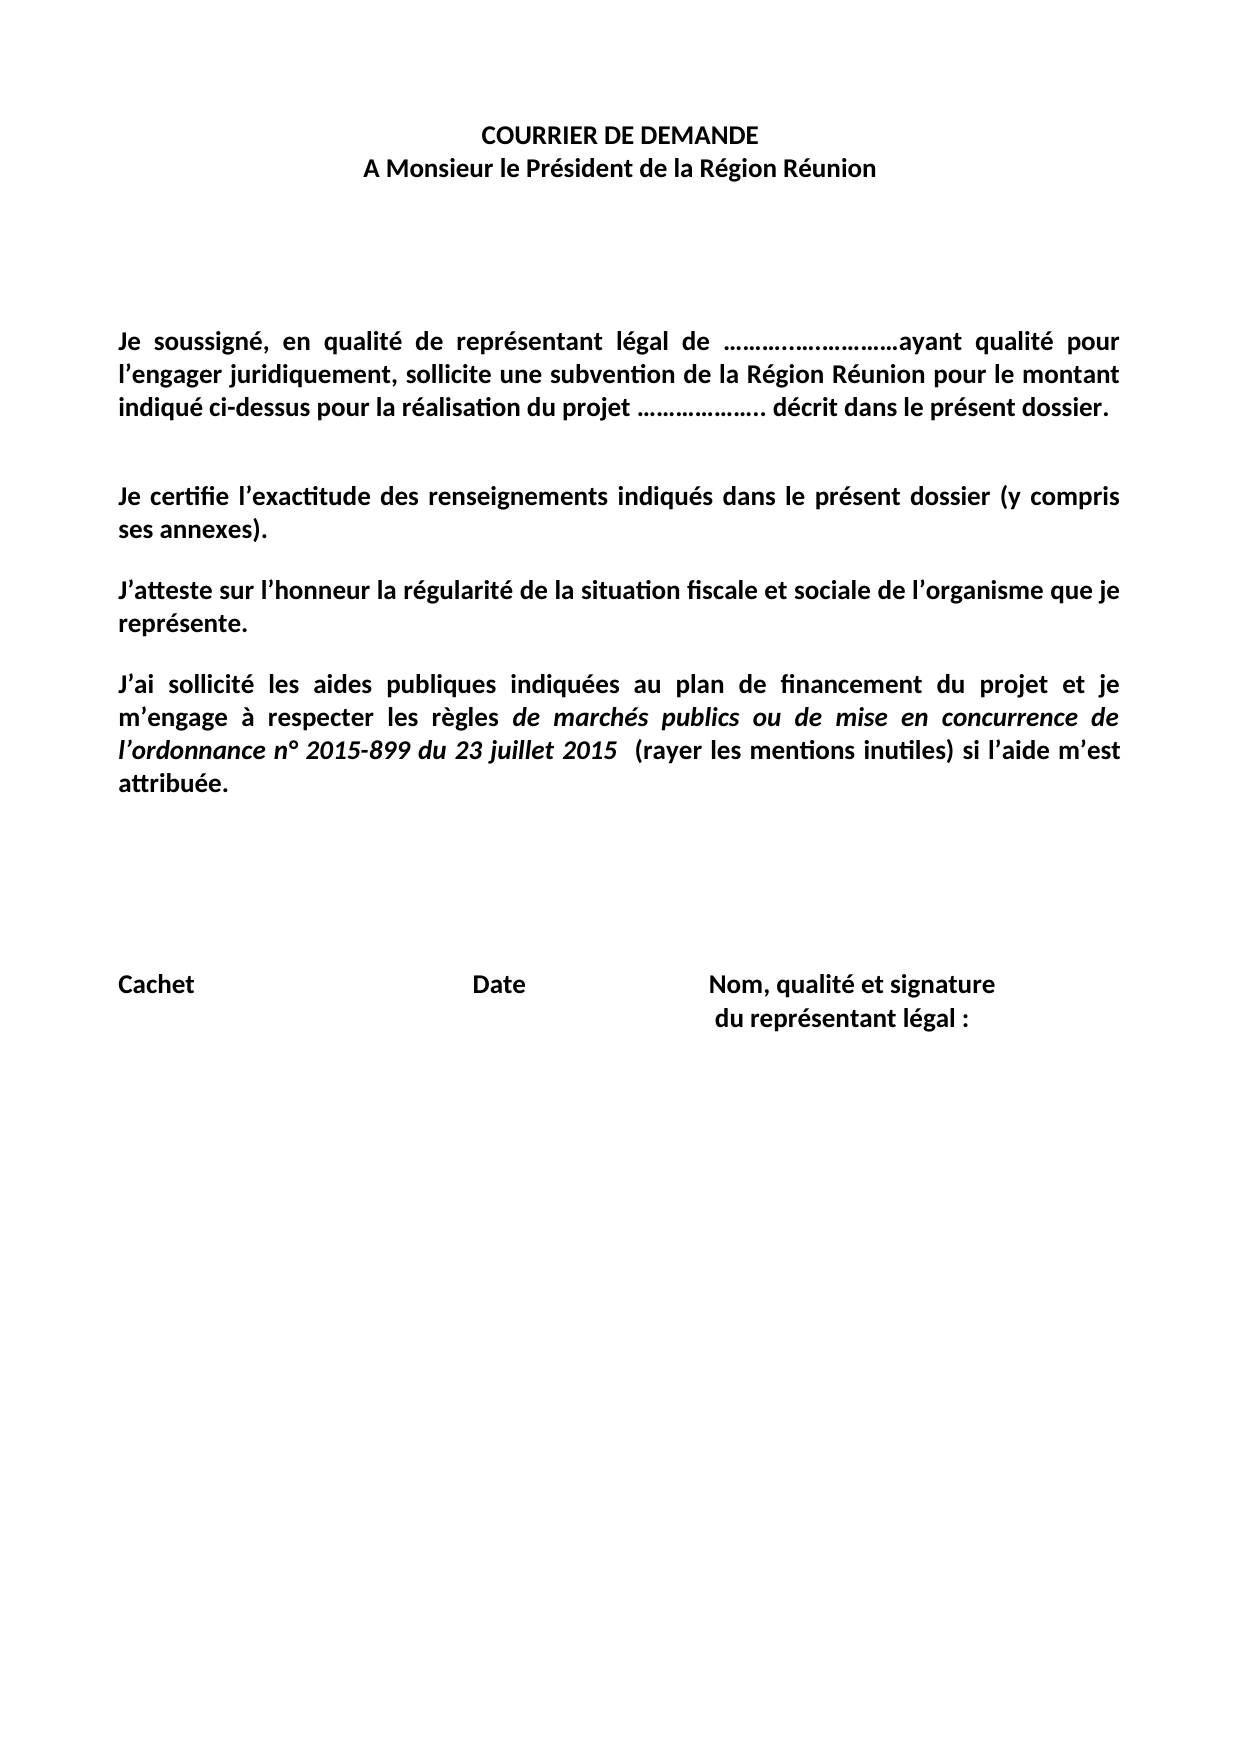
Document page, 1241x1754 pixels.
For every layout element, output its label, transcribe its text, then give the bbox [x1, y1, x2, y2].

text du représentant légal : [118, 1001, 1122, 1034]
text A Monsieur le Président de la Région Réunion [118, 151, 1122, 184]
text Cachet Date Nom, qualité et signature [118, 968, 1122, 1001]
text J’atteste sur l’honneur la régularité de la situation fiscale et sociale de l’organisme que je représente. [118, 573, 1122, 639]
text J’ai sollicité les aides publiques indiquées au plan de financement du projet et je m’engage à respecter les règles de marchés publics ou de mise en concurrence de l’ordonnance n° 2015-899 du 23 juillet 2015 (rayer les mentions inutiles) si l’aide m’est attribuée. [118, 667, 1122, 799]
text COURRIER DE DEMANDE [118, 118, 1122, 151]
text Je certifie l’exactitude des renseignements indiqués dans le présent dossier (y compris ses annexes). [118, 479, 1122, 545]
text Je soussigné, en qualité de représentant légal de ………..….…………ayant qualité pour l’engager juridiquement, sollicite une subvention de la Région Réunion pour le montant indiqué ci-dessus pour la réalisation du projet ……………….. décrit dans le présent dossier. [118, 324, 1122, 423]
